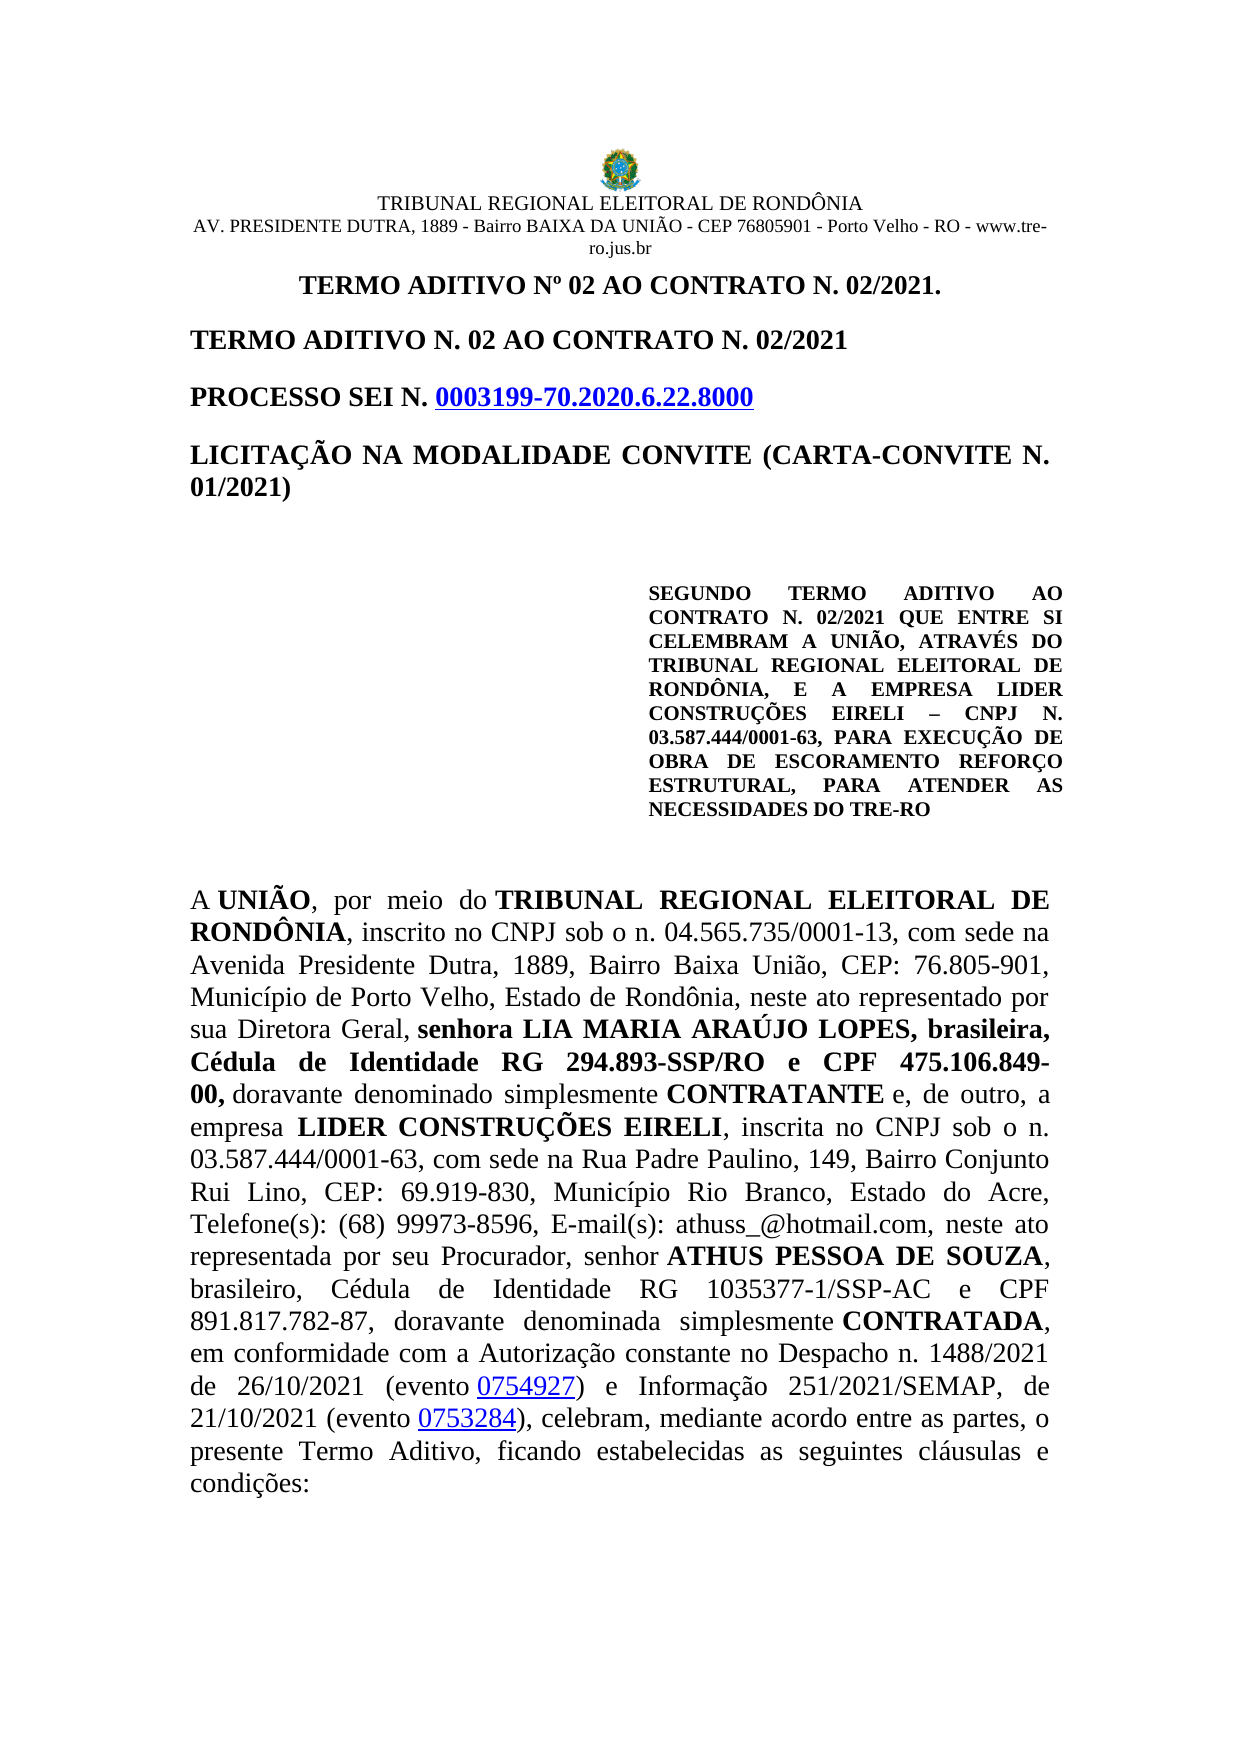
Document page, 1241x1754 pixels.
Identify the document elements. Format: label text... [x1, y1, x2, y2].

text TRIBUNAL REGIONAL ELEITORAL DE RONDÔNIA [177, 191, 1063, 215]
text TERMO ADITIVO N. 02 AO CONTRATO N. 02/2021 [190, 323, 1051, 355]
text AV. PRESIDENTE DUTRA, 1889 - Bairro BAIXA DA UNIÃO - CEP 76805901 - Porto Velho - RO - www.tre-ro.jus.br [177, 215, 1063, 258]
text SEGUNDO TERMO ADITIVO AO CONTRATO N. 02/2021 QUE ENTRE SI CELEMBRAM A UNIÃO, ATRAVÉS DO TRIBUNAL REGIONAL ELEITORAL DE RONDÔNIA, E A EMPRESA LIDER CONSTRUÇÕES EIRELI – CNPJ N. 03.587.444/0001-63, PARA EXECUÇÃO DE OBRA DE ESCORAMENTO REFORÇO ESTRUTURAL, PARA ATENDER AS NECESSIDADES DO TRE-RO [648, 581, 1063, 821]
text PROCESSO SEI N. 0003199-70.2020.6.22.8000 [190, 380, 1051, 413]
text LICITAÇÃO NA MODALIDADE CONVITE (CARTA-CONVITE N. 01/2021) [190, 438, 1051, 503]
text Termo Aditivo Nº 02 AO CONTRATO N. 02/2021. [177, 269, 1063, 300]
text A UNIÃO, por meio do TRIBUNAL REGIONAL ELEITORAL DE RONDÔNIA, inscrito no CNPJ sob o n. 04.565.735/0001-13, com sede na Avenida Presidente Dutra, 1889, Bairro Baixa União, CEP: 76.805-901, Município de Porto Velho, Estado de Rondônia, neste ato representado por sua Diretora Geral, senhora LIA MARIA ARAÚJO LOPES, brasileira, Cédula de Identidade RG 294.893-SSP/RO e CPF 475.106.849-00, doravante denominado simplesmente CONTRATANTE e, de outro, a empresa LIDER CONSTRUÇÕES EIRELI, inscrita no CNPJ sob o n. 03.587.444/0001-63, com sede na Rua Padre Paulino, 149, Bairro Conjunto Rui Lino, CEP: 69.919-830, Município Rio Branco, Estado do Acre, Telefone(s): (68) 99973-8596, E-mail(s): athuss_@hotmail.com, neste ato representada por seu Procurador, senhor ATHUS PESSOA DE SOUZA, brasileiro, Cédula de Identidade RG 1035377-1/SSP-AC e CPF 891.817.782-87, doravante denominada simplesmente CONTRATADA, em conformidade com a Autorização constante no Despacho n. 1488/2021 de 26/10/2021 (evento 0754927) e Informação 251/2021/SEMAP, de 21/10/2021 (evento 0753284), celebram, mediante acordo entre as partes, o presente Termo Aditivo, ficando estabelecidas as seguintes cláusulas e condições: [190, 883, 1051, 1498]
